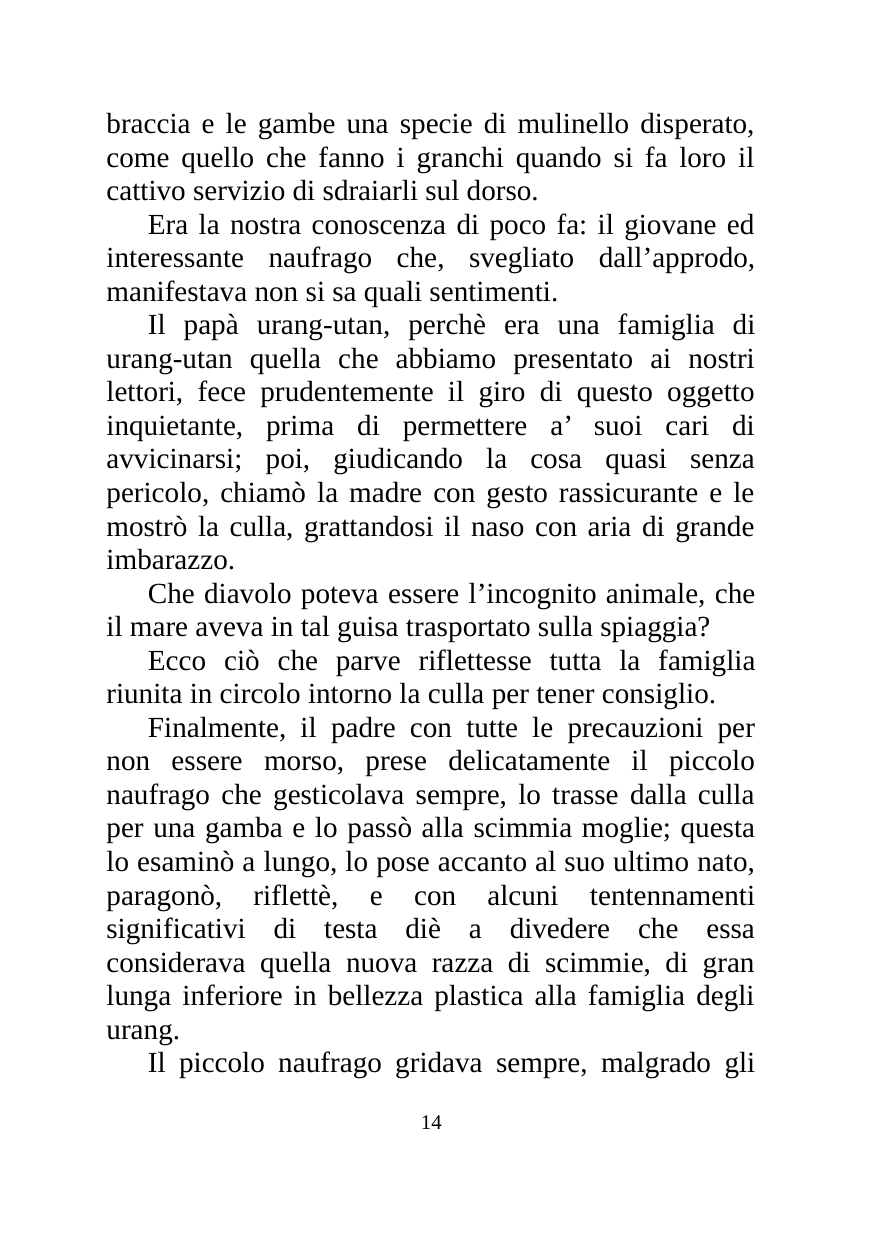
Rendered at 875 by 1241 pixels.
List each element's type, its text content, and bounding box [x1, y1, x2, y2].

text Ecco ciò che parve riflettesse tutta la famiglia riunita in circolo intorno la culla per tener consiglio. [106, 643, 756, 710]
text Finalmente, il padre con tutte le precauzioni per non essere morso, prese delicatamente il piccolo naufrago che gesticolava sempre, lo trasse dalla culla per una gamba e lo passò alla scimmia moglie; questa lo esaminò a lungo, lo pose accanto al suo ultimo nato, paragonò, riflettè, e con alcuni tentennamenti significativi di testa diè a divedere che essa considerava quella nuova razza di scimmie, di gran lunga inferiore in bellezza plastica alla famiglia degli urang. [106, 710, 756, 1045]
text braccia e le gambe una specie di mulinello disperato, come quello che fanno i granchi quando si fa loro il cattivo servizio di sdraiarli sul dorso. [106, 106, 756, 207]
text Che diavolo poteva essere l’incognito animale, che il mare aveva in tal guisa trasportato sulla spiaggia? [106, 576, 756, 643]
text Era la nostra conoscenza di poco fa: il giovane ed interessante naufrago che, svegliato dall’approdo, manifestava non si sa quali sentimenti. [106, 207, 756, 307]
text Il papà urang-utan, perchè era una famiglia di urang-utan quella che abbiamo presentato ai nostri lettori, fece prudentemente il giro di questo oggetto inquietante, prima di permettere a’ suoi cari di avvicinarsi; poi, giudicando la cosa quasi senza pericolo, chiamò la madre con gesto rassicurante e le mostrò la culla, grattandosi il naso con aria di grande imbarazzo. [106, 307, 756, 576]
text Il piccolo naufrago gridava sempre, malgrado gli [106, 1045, 756, 1079]
